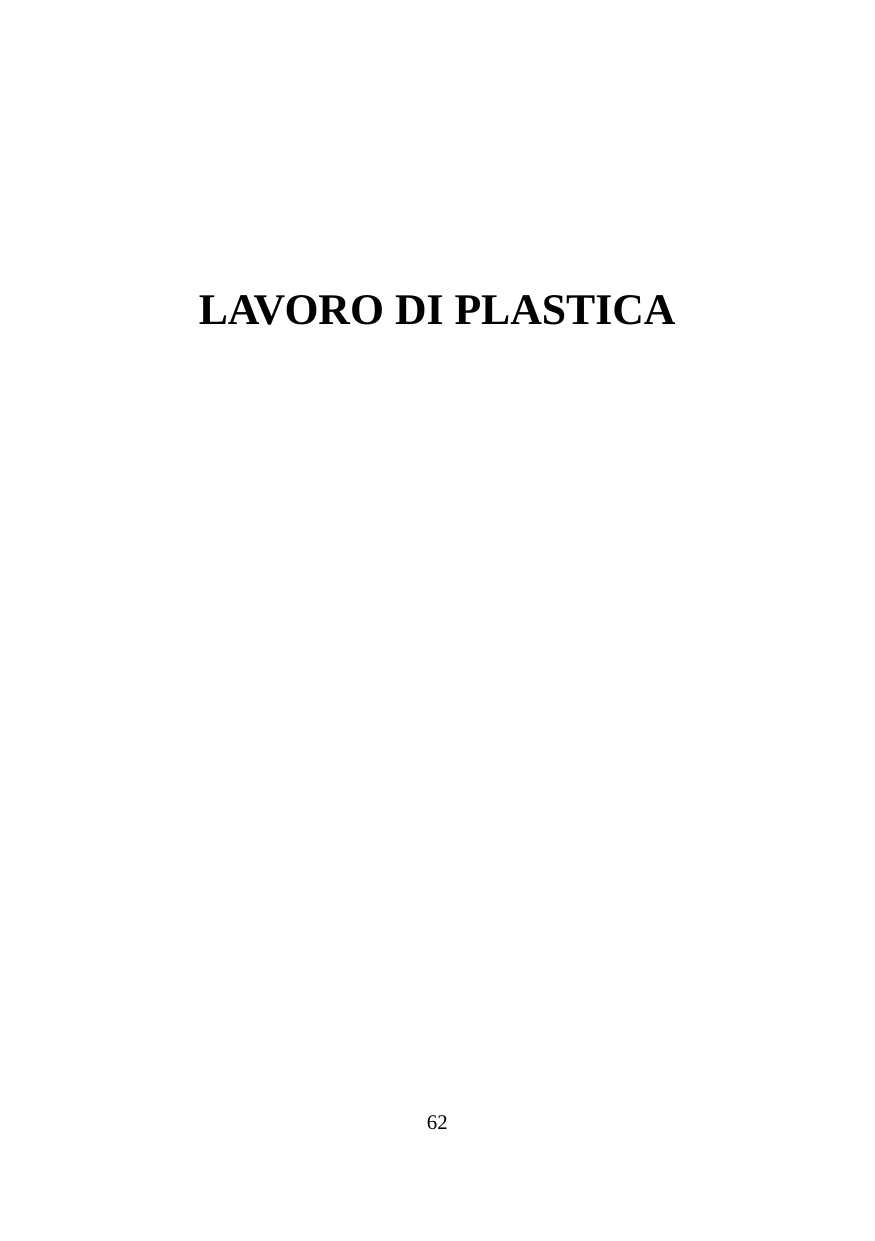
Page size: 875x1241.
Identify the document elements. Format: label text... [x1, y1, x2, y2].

subtitle LAVORO DI PLASTICA [106, 283, 768, 334]
